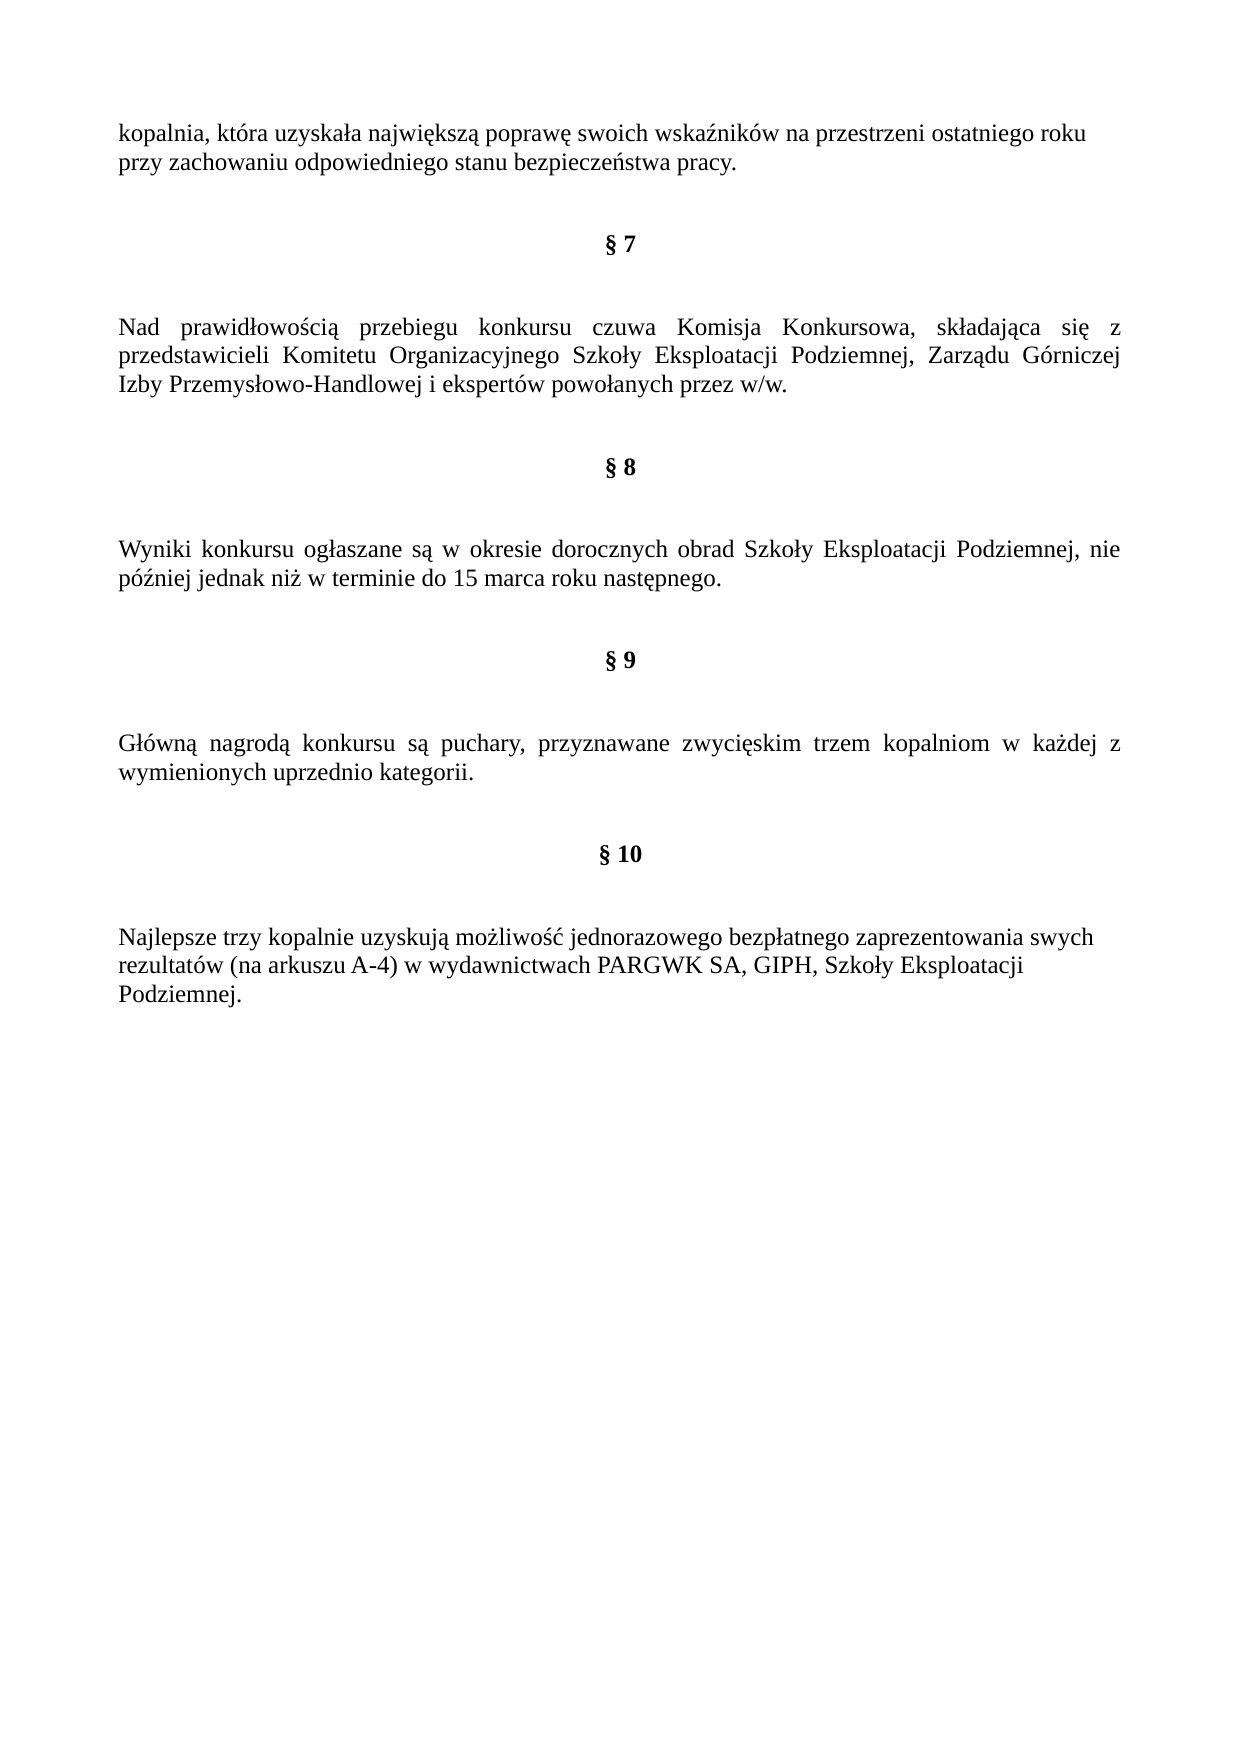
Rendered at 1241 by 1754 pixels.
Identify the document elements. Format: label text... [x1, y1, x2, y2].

text Nad prawidłowością przebiegu konkursu czuwa Komisja Konkursowa, składająca się z przedstawicieli Komitetu Organizacyjnego Szkoły Eksploatacji Podziemnej, Zarządu Górniczej Izby Przemysłowo-Handlowej i ekspertów powołanych przez w/w. [118, 312, 1122, 398]
text § 7 [118, 229, 1122, 258]
text § 9 [118, 646, 1122, 674]
text kopalnia, która uzyskała największą poprawę swoich wskaźników na przestrzeni ostatniego roku przy zachowaniu odpowiedniego stanu bezpieczeństwa pracy. [118, 118, 1122, 176]
text Wyniki konkursu ogłaszane są w okresie dorocznych obrad Szkoły Eksploatacji Podziemnej, nie później jednak niż w terminie do 15 marca roku następnego. [118, 534, 1122, 592]
text § 10 [118, 839, 1122, 868]
text Główną nagrodą konkursu są puchary, przyznawane zwycięskim trzem kopalniom w każdej z wymienionych uprzednio kategorii. [118, 728, 1122, 786]
text Najlepsze trzy kopalnie uzyskują możliwość jednorazowego bezpłatnego zaprezentowania swych rezultatów (na arkuszu A-4) w wydawnictwach PARGWK SA, GIPH, Szkoły Eksploatacji Podziemnej. [118, 922, 1122, 1008]
text § 8 [118, 452, 1122, 481]
